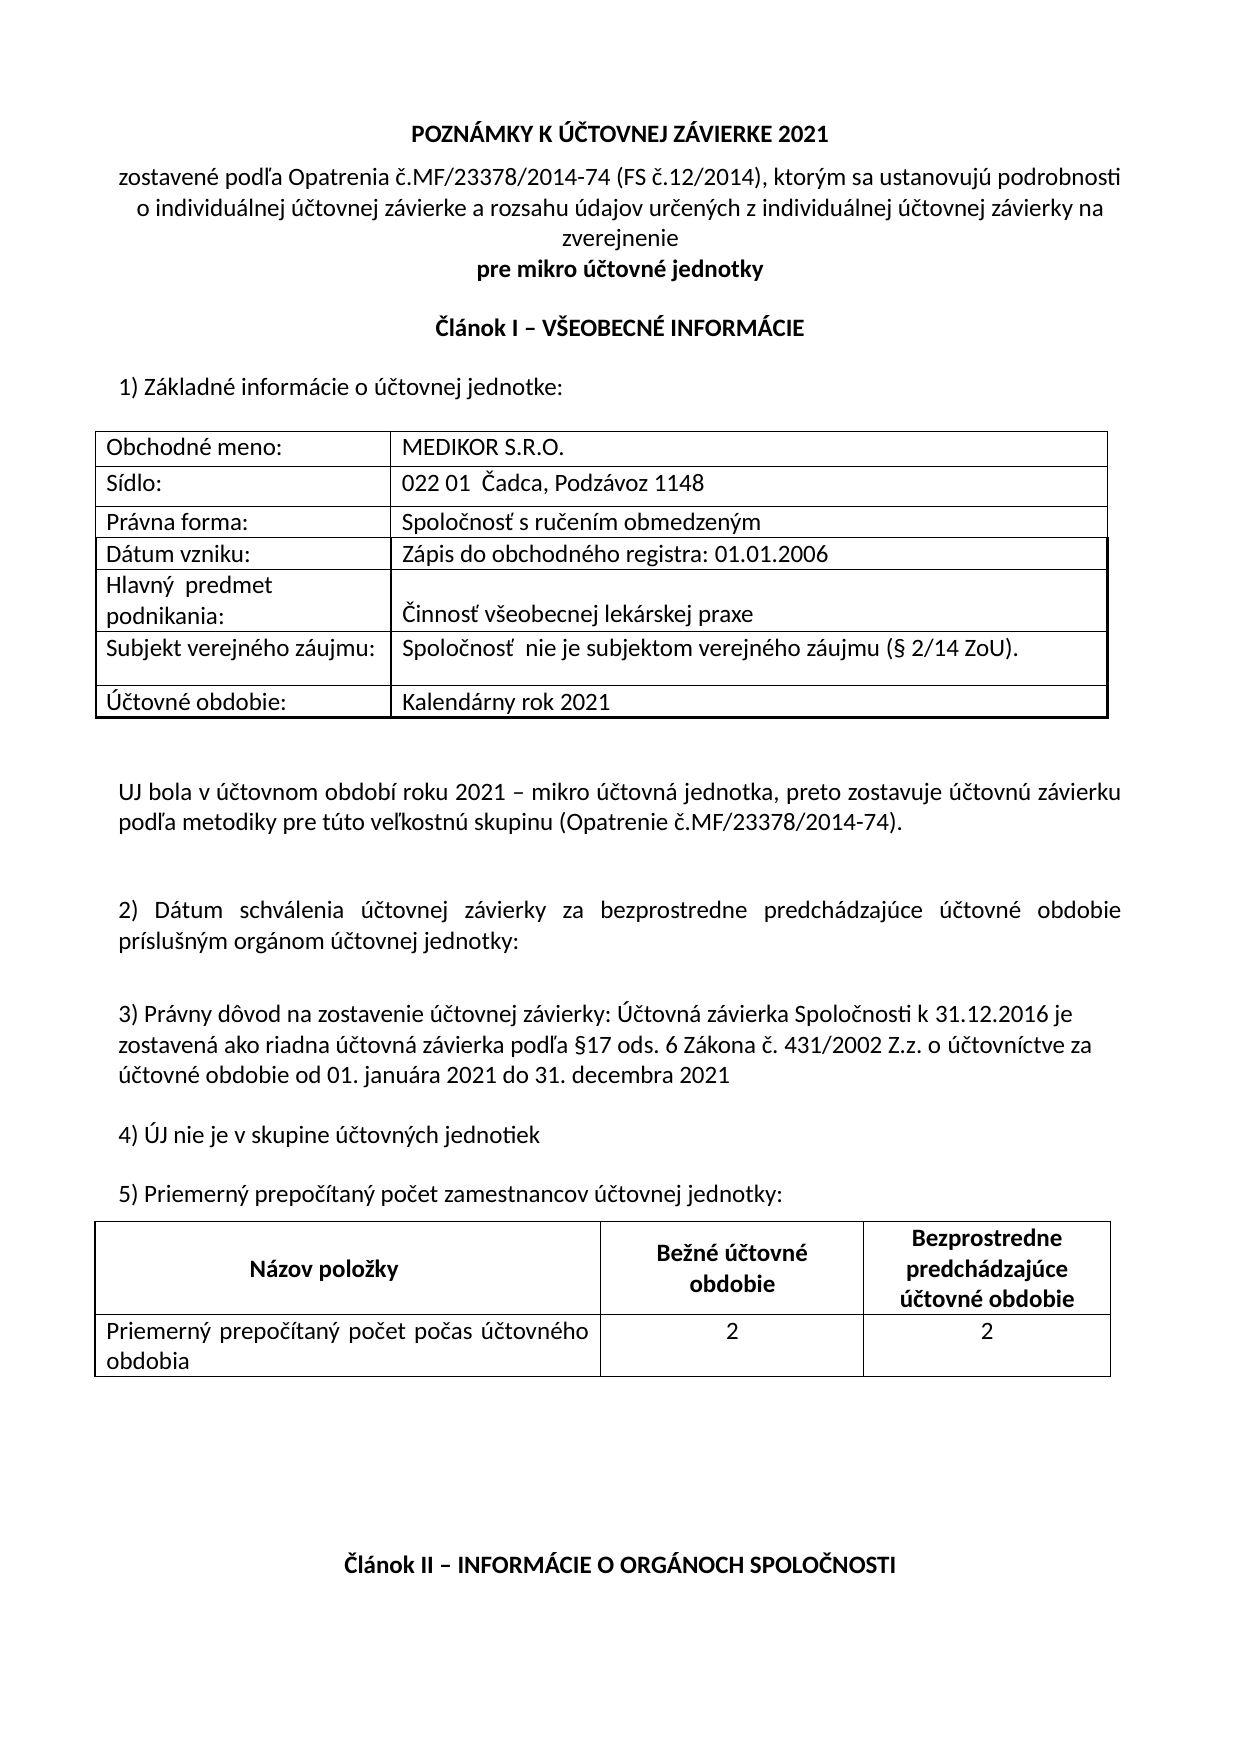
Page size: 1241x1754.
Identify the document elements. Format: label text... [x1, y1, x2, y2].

table_header Obchodné meno: [96, 432, 390, 466]
text Článok I – VŠEOBECNÉ INFORMÁCIE [118, 312, 1122, 342]
text 2) Dátum schválenia účtovnej závierky za bezprostredne predchádzajúce účtovné obdobie príslušným orgánom účtovnej jednotky: [118, 894, 1122, 956]
text 3) Právny dôvod na zostavenie účtovnej závierky: Účtovná závierka Spoločnosti k 31.12.2016 je zostavená ako riadna účtovná závierka podľa §17 ods. 6 Zákona č. 431/2002 Z.z. o účtovníctve za účtovné obdobie od 01. januára 2021 do 31. decembra 2021 [118, 999, 1122, 1090]
table_cell Sídlo: [96, 467, 390, 506]
table_cell Účtovné obdobie: [97, 686, 390, 716]
table_cell Kalendárny rok 2021 [392, 686, 1106, 716]
text 5) Priemerný prepočítaný počet zamestnancov účtovnej jednotky: [118, 1178, 1122, 1209]
text Článok II – INFORMÁCIE O ORGÁNOCH SPOLOČNOSTI [118, 1549, 1122, 1580]
text zostavené podľa Opatrenia č.MF/23378/2014-74 (FS č.12/2014), ktorým sa ustanovujú podrobnosti o individuálnej účtovnej závierke a rozsahu údajov určených z individuálnej účtovnej závierky na zverejnenie [118, 161, 1122, 253]
table_header MEDIKOR S.R.O. [391, 432, 1107, 466]
table_cell 2 [601, 1315, 863, 1376]
table_cell Činnosť všeobecnej lekárskej praxe [392, 570, 1106, 631]
table_cell Subjekt verejného záujmu: [97, 632, 390, 685]
table_header Bežné účtovné obdobie [601, 1222, 863, 1314]
table_header Bezprostredne predchádzajúce účtovné obdobie [864, 1222, 1110, 1314]
table_cell Spoločnosť s ručením obmedzeným [391, 507, 1107, 537]
table_cell Hlavný predmet podnikania: [97, 570, 390, 631]
text 4) ÚJ nie je v skupine účtovných jednotiek [118, 1119, 1122, 1149]
table_cell Zápis do obchodného registra: 01.01.2006 [392, 538, 1106, 569]
table_cell Právna forma: [96, 507, 390, 537]
table_header Názov položky [96, 1222, 600, 1314]
text POZNÁMKY K ÚČTOVNEJ ZÁVIERKE 2021 [118, 118, 1122, 149]
text 1) Základné informácie o účtovnej jednotke: [118, 371, 1122, 402]
table_cell 2 [864, 1315, 1110, 1376]
table_cell Spoločnosť nie je subjektom verejného záujmu (§ 2/14 ZoU). [392, 632, 1106, 685]
text UJ bola v účtovnom období roku 2021 – mikro účtovná jednotka, preto zostavuje účtovnú závierku podľa metodiky pre túto veľkostnú skupinu (Opatrenie č.MF/23378/2014-74). [118, 776, 1122, 837]
table_cell 022 01 Čadca, Podzávoz 1148 [391, 467, 1107, 506]
table_cell Dátum vzniku: [97, 538, 390, 569]
table_cell Priemerný prepočítaný počet počas účtovného obdobia [96, 1315, 600, 1376]
text pre mikro účtovné jednotky [118, 253, 1122, 283]
